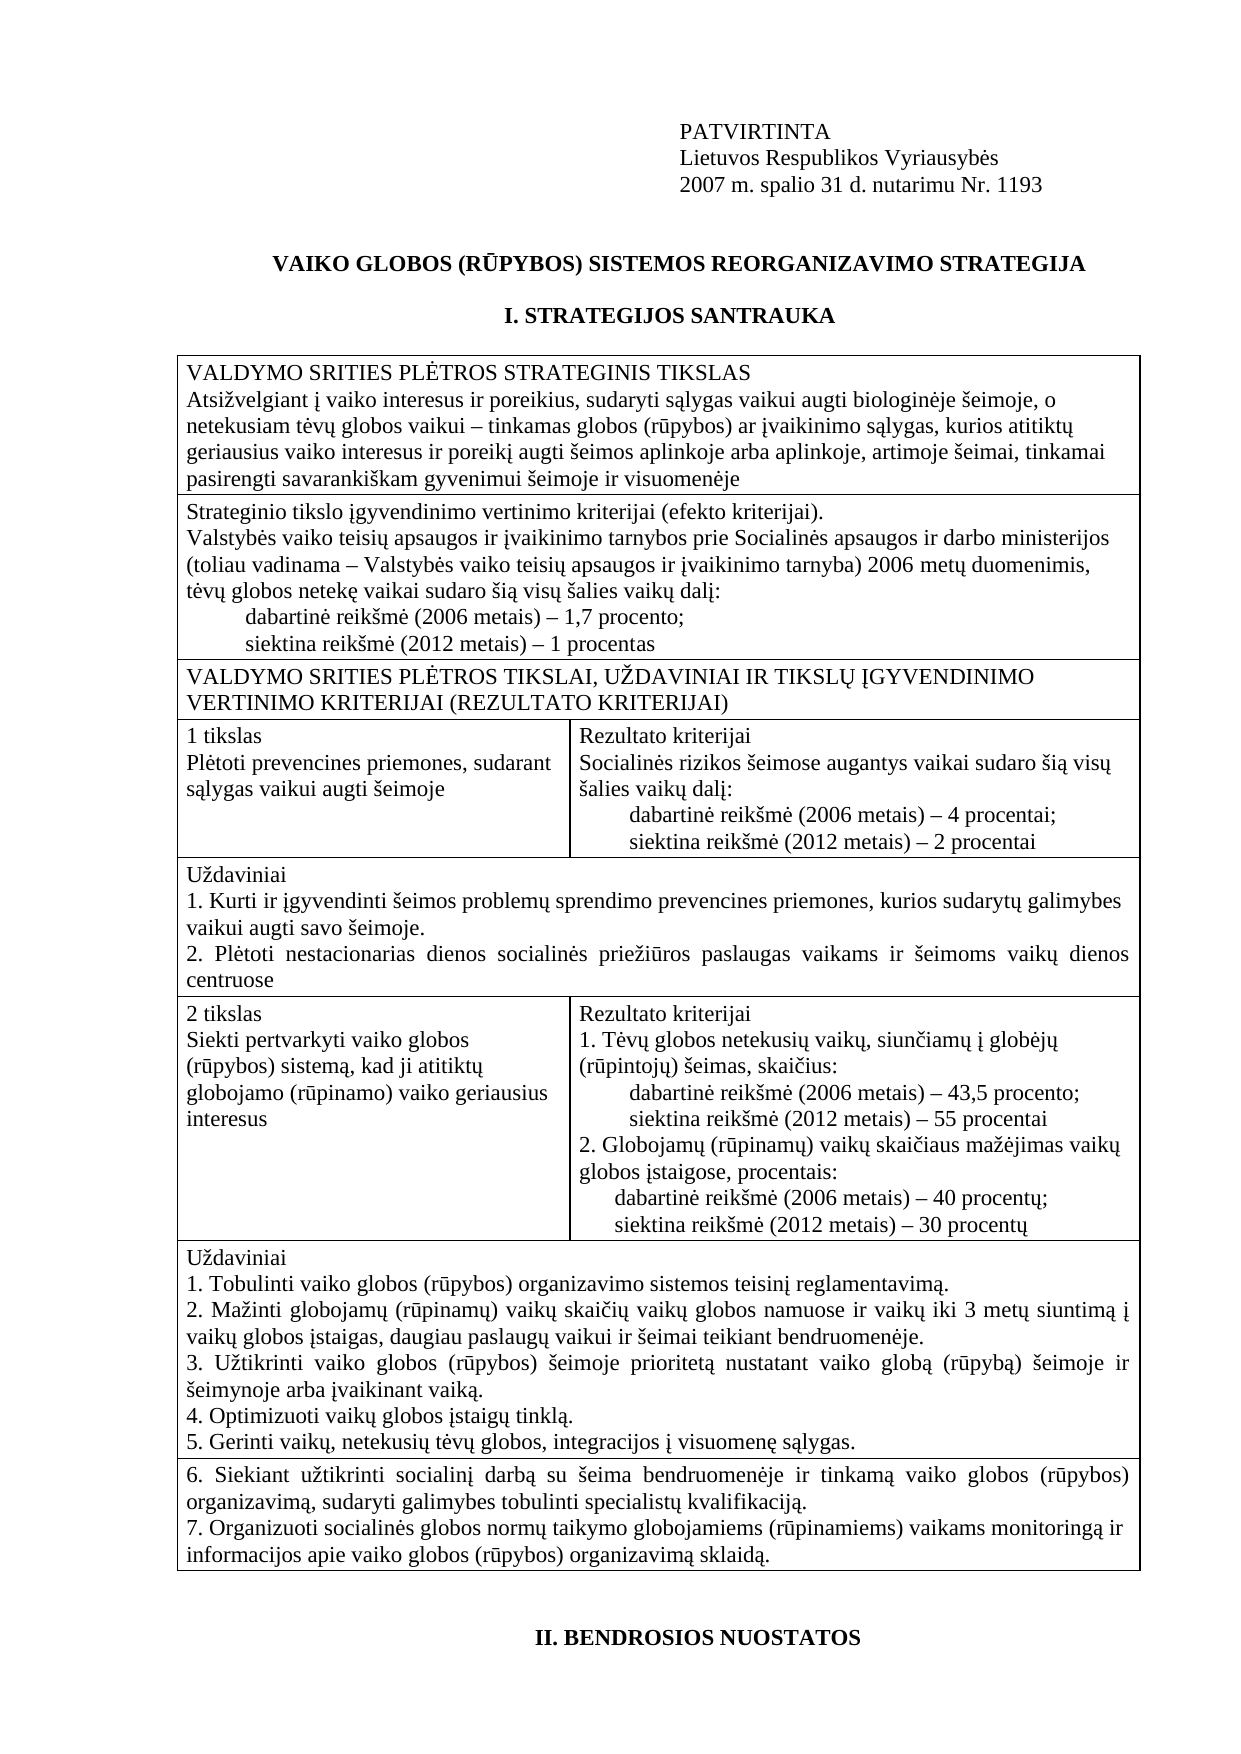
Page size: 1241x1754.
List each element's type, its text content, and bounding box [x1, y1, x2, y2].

table_cell Uždaviniai 1. Kurti ir įgyvendinti šeimos problemų sprendimo prevencines priemones, kurios sudarytų galimybes vaikui augti savo šeimoje. 2. Plėtoti nestacionarias dienos socialinės priežiūros paslaugas vaikams ir šeimoms vaikų dienos centruose [178, 858, 1139, 996]
table_cell 6. Siekiant užtikrinti socialinį darbą su šeima bendruomenėje ir tinkamą vaiko globos (rūpybos) organizavimą, sudaryti galimybes tobulinti specialistų kvalifikaciją. 7. Organizuoti socialinės globos normų taikymo globojamiems (rūpinamiems) vaikams monitoringą ir informacijos apie vaiko globos (rūpybos) organizavimą sklaidą. [178, 1459, 1139, 1570]
text II. BENDROSIOS NUOSTATOS [215, 1624, 1181, 1650]
subtitle I. STRATEGIJOS SANTRAUKA [158, 303, 1181, 329]
table_cell 2 tikslas Siekti pertvarkyti vaiko globos (rūpybos) sistemą, kad ji atitiktų globojamo (rūpinamo) vaiko geriausius interesus [178, 997, 569, 1240]
table_cell Rezultato kriterijai 1. Tėvų globos netekusių vaikų, siunčiamų į globėjų (rūpintojų) šeimas, skaičius: dabartinė reikšmė (2006 metais) – 43,5 procento; siektina reikšmė (2012 metais) – 55 procentai 2. Globojamų (rūpinamų) vaikų skaičiaus mažėjimas vaikų globos įstaigose, procentais: dabartinė reikšmė (2006 metais) – 40 procentų; siektina reikšmė (2012 metais) – 30 procentų [571, 997, 1139, 1240]
table_cell Rezultato kriterijai Socialinės rizikos šeimose augantys vaikai sudaro šią visų šalies vaikų dalį: dabartinė reikšmė (2006 metais) – 4 procentai; siektina reikšmė (2012 metais) – 2 procentai [571, 720, 1139, 857]
table_cell Uždaviniai 1. Tobulinti vaiko globos (rūpybos) organizavimo sistemos teisinį reglamentavimą. 2. Mažinti globojamų (rūpinamų) vaikų skaičių vaikų globos namuose ir vaikų iki 3 metų siuntimą į vaikų globos įstaigas, daugiau paslaugų vaikui ir šeimai teikiant bendruomenėje. 3. Užtikrinti vaiko globos (rūpybos) šeimoje prioritetą nustatant vaiko globą (rūpybą) šeimoje ir šeimynoje arba įvaikinant vaiką. 4. Optimizuoti vaikų globos įstaigų tinklą. 5. Gerinti vaikų, netekusių tėvų globos, integracijos į visuomenę sąlygas. [178, 1241, 1139, 1458]
text PATVIRTINTA Lietuvos Respublikos Vyriausybės 2007 m. spalio 31 d. nutarimu Nr. 1193 [679, 118, 1181, 197]
table_cell 1 tikslas Plėtoti prevencines priemones, sudarant sąlygas vaikui augti šeimoje [178, 720, 569, 857]
text VAIKO GLOBOS (RŪPYBOS) SISTEMOS REORGANIZAVIMO STRATEGIJA [177, 250, 1181, 276]
table_cell Valdymo srities plėtros tikslai, uždaviniai ir tikslų įgyvendinimo vertinimo kriterijai (rezultato kriterijai) [178, 660, 1139, 718]
table_cell Strateginio tikslo įgyvendinimo vertinimo kriterijai (efekto kriterijai). Valstybės vaiko teisių apsaugos ir įvaikinimo tarnybos prie Socialinės apsaugos ir darbo ministerijos (toliau vadinama – Valstybės vaiko teisių apsaugos ir įvaikinimo tarnyba) 2006 metų duomenimis, tėvų globos netekę vaikai sudaro šią visų šalies vaikų dalį: dabartinė reikšmė (2006 metais) – 1,7 procento; siektina reikšmė (2012 metais) – 1 procentas [178, 495, 1139, 659]
table_header Valdymo srities plėtros strateginis tikslas Atsižvelgiant į vaiko interesus ir poreikius, sudaryti sąlygas vaikui augti biologinėje šeimoje, o netekusiam tėvų globos vaikui – tinkamas globos (rūpybos) ar įvaikinimo sąlygas, kurios atitiktų geriausius vaiko interesus ir poreikį augti šeimos aplinkoje arba aplinkoje, artimoje šeimai, tinkamai pasirengti savarankiškam gyvenimui šeimoje ir visuomenėje [178, 356, 1139, 494]
